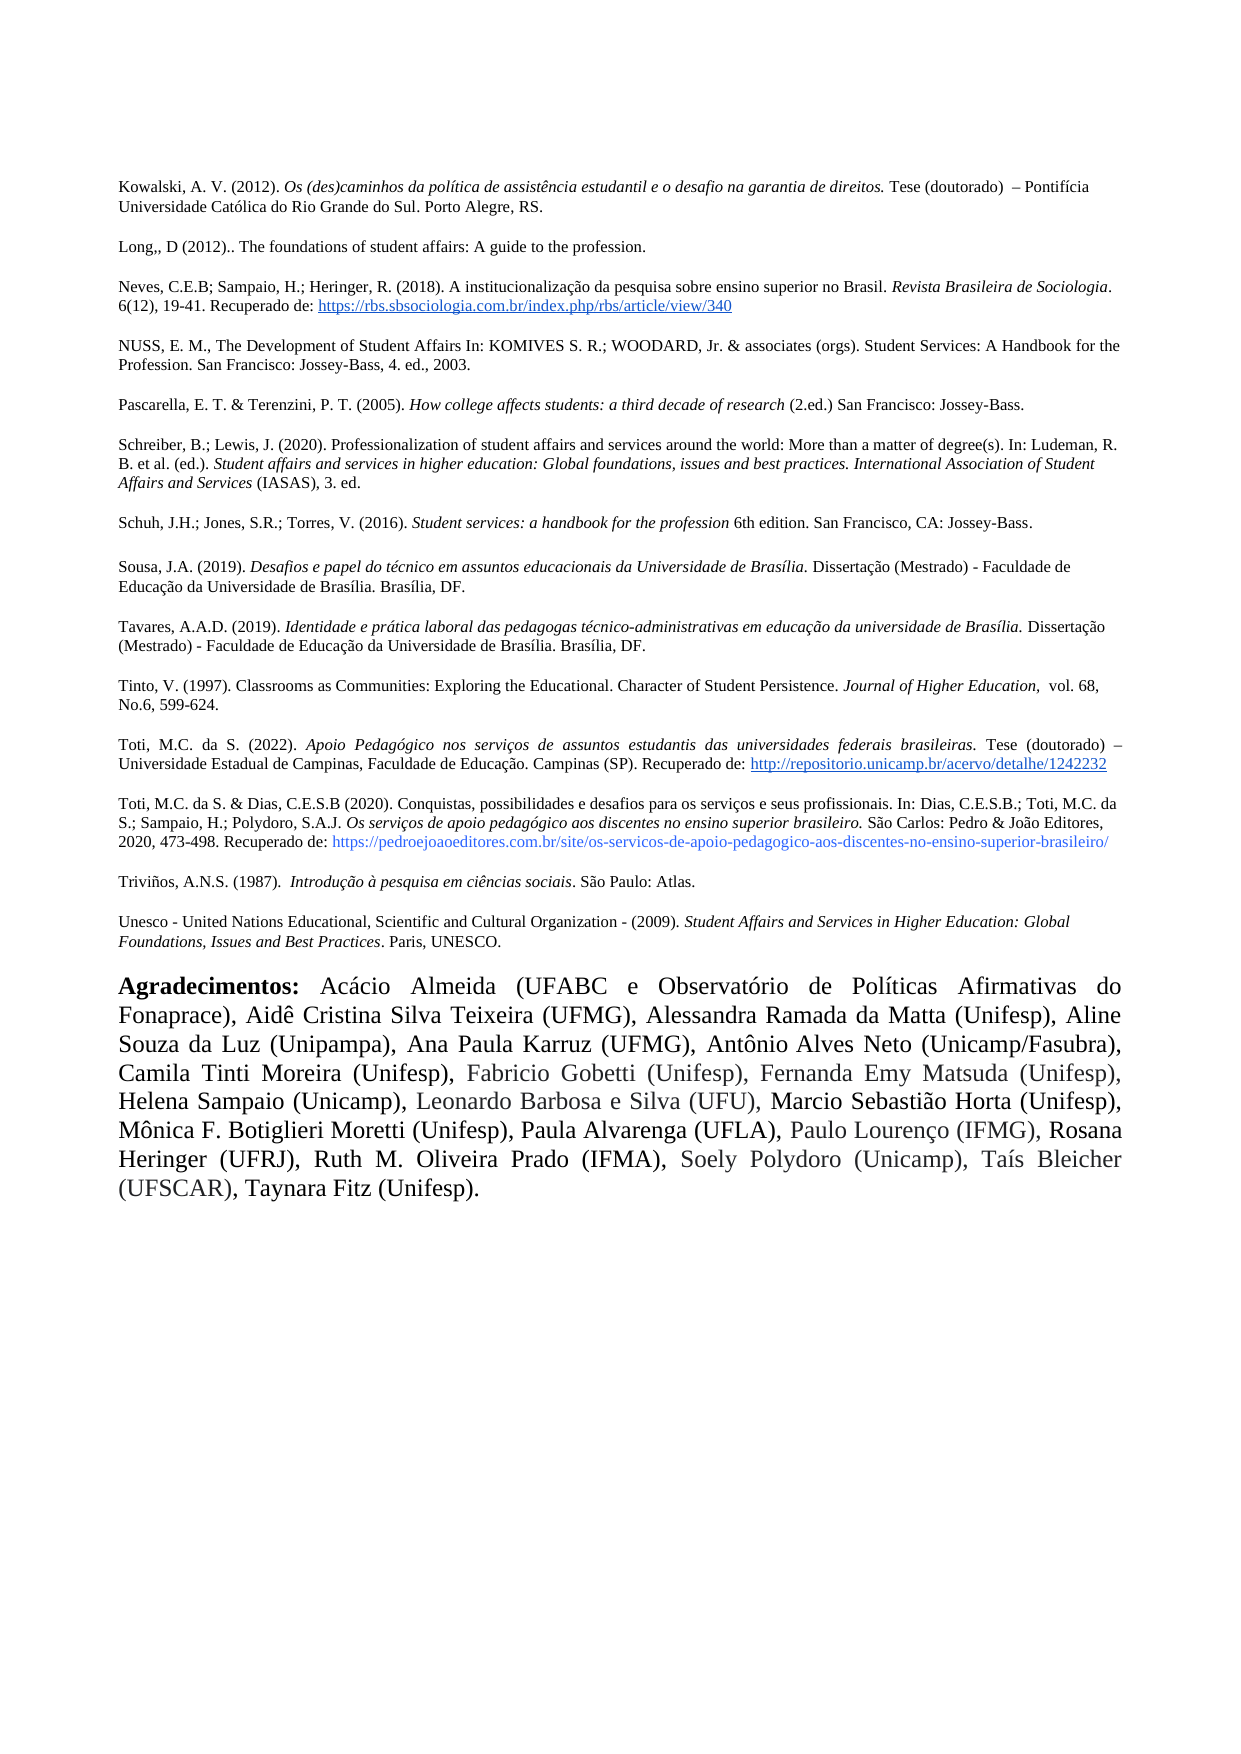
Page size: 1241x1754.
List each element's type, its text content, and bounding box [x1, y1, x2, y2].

subtitle NUSS, E. M., The Development of Student Affairs In: KOMIVES S. R.; WOODARD, Jr. & associates (orgs). Student Services: A Handbook for the Profession. San Francisco: Jossey-Bass, 4. ed., 2003. [118, 336, 1122, 374]
subtitle Tinto, V. (1997). Classrooms as Communities: Exploring the Educational. Character of Student Persistence. Journal of Higher Education, vol. 68, No.6, 599-624. [118, 676, 1122, 714]
subtitle Toti, M.C. da S. & Dias, C.E.S.B (2020). Conquistas, possibilidades e desafios para os serviços e seus profissionais. In: Dias, C.E.S.B.; Toti, M.C. da S.; Sampaio, H.; Polydoro, S.A.J. Os serviços de apoio pedagógico aos discentes no ensino superior brasileiro. São Carlos: Pedro & João Editores, 2020, 473-498. Recuperado de: https://pedroejoaoeditores.com.br/site/os-servicos-de-apoio-pedagogico-aos-discentes-no-ensino-superior-brasileiro/ [118, 794, 1122, 851]
subtitle Unesco - United Nations Educational, Scientific and Cultural Organization - (2009). Student Affairs and Services in Higher Education: Global Foundations, Issues and Best Practices. Paris, UNESCO. [118, 912, 1122, 951]
subtitle Neves, C.E.B; Sampaio, H.; Heringer, R. (2018). A institucionalização da pesquisa sobre ensino superior no Brasil. Revista Brasileira de Sociologia. 6(12), 19-41. Recuperado de: https://rbs.sbsociologia.com.br/index.php/rbs/article/view/340 [118, 276, 1122, 315]
subtitle Schuh, J.H.; Jones, S.R.; Torres, V. (2016). Student services: a handbook for the profession 6th edition. San Francisco, CA: Jossey-Bass. [118, 513, 1122, 532]
subtitle Toti, M.C. da S. (2022). Apoio Pedagógico nos serviços de assuntos estudantis das universidades federais brasileiras. Tese (doutorado) – Universidade Estadual de Campinas, Faculdade de Educação. Campinas (SP). Recuperado de: http://repositorio.unicamp.br/acervo/detalhe/1242232 [118, 735, 1122, 773]
subtitle Tavares, A.A.D. (2019). Identidade e prática laboral das pedagogas técnico-administrativas em educação da universidade de Brasília. Dissertação (Mestrado) - Faculdade de Educação da Universidade de Brasília. Brasília, DF. [118, 616, 1122, 655]
subtitle Triviños, A.N.S. (1987). Introdução à pesquisa em ciências sociais. São Paulo: Atlas. [118, 872, 1122, 891]
subtitle Kowalski, A. V. (2012). Os (des)caminhos da política de assistência estudantil e o desafio na garantia de direitos. Tese (doutorado) – Pontifícia Universidade Católica do Rio Grande do Sul. Porto Alegre, RS. [118, 177, 1122, 216]
subtitle Agradecimentos: Acácio Almeida (UFABC e Observatório de Políticas Afirmativas do Fonaprace), Aidê Cristina Silva Teixeira (UFMG), Alessandra Ramada da Matta (Unifesp), Aline Souza da Luz (Unipampa), Ana Paula Karruz (UFMG), Antônio Alves Neto (Unicamp/Fasubra), Camila Tinti Moreira (Unifesp), Fabricio Gobetti (Unifesp), Fernanda Emy Matsuda (Unifesp), Helena Sampaio (Unicamp), Leonardo Barbosa e Silva (UFU), Marcio Sebastião Horta (Unifesp), Mônica F. Botiglieri Moretti (Unifesp), Paula Alvarenga (UFLA), Paulo Lourenço (IFMG), Rosana Heringer (UFRJ), Ruth M. Oliveira Prado (IFMA), Soely Polydoro (Unicamp), Taís Bleicher (UFSCAR), Taynara Fitz (Unifesp). [118, 971, 1122, 1201]
subtitle Long,, D (2012).. The foundations of student affairs: A guide to the profession. [118, 236, 1122, 256]
subtitle Sousa, J.A. (2019). Desafios e papel do técnico em assuntos educacionais da Universidade de Brasília. Dissertação (Mestrado) - Faculdade de Educação da Universidade de Brasília. Brasília, DF. [118, 557, 1122, 596]
subtitle Schreiber, B.; Lewis, J. (2020). Professionalization of student affairs and services around the world: More than a matter of degree(s). In: Ludeman, R. B. et al. (ed.). Student affairs and services in higher education: Global foundations, issues and best practices. International Association of Student Affairs and Services (IASAS), 3. ed. [118, 435, 1122, 492]
subtitle Pascarella, E. T. & Terenzini, P. T. (2005). How college affects students: a third decade of research (2.ed.) San Francisco: Jossey-Bass. [118, 395, 1122, 414]
